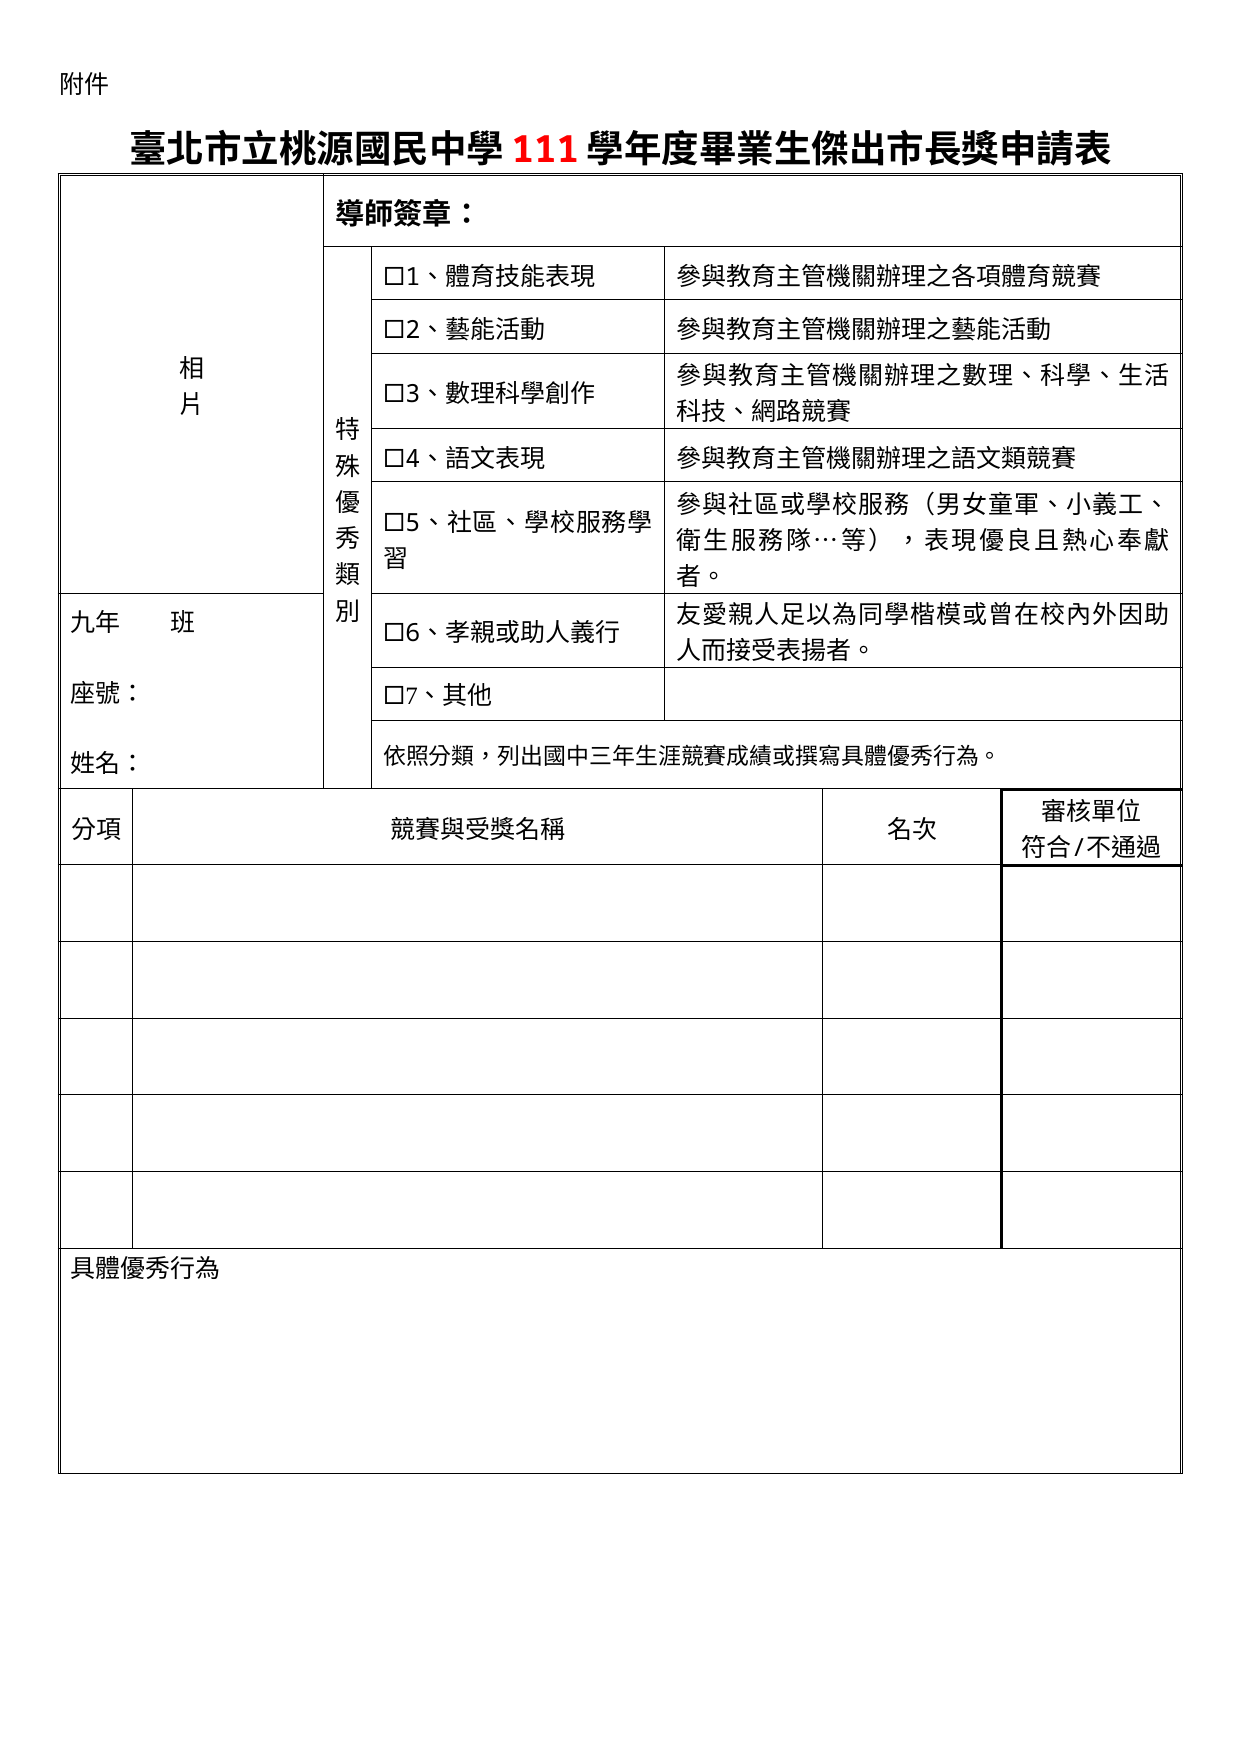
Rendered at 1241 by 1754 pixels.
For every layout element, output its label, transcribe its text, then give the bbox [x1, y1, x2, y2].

table_header 相 片 [61, 176, 323, 593]
table_cell 7、其他 [372, 668, 664, 720]
table_cell [61, 1172, 132, 1248]
table_cell [61, 942, 132, 1017]
table_cell [61, 865, 132, 941]
table_cell 競賽與受獎名稱 [133, 789, 822, 864]
table_cell [1003, 1019, 1180, 1094]
table_cell [61, 1019, 132, 1094]
table_cell 具體優秀行為 [61, 1249, 1180, 1473]
table_cell 參與社區或學校服務（男女童軍、小義工、衛生服務隊…等），表現優良且熱心奉獻者。 [665, 482, 1180, 593]
table_cell [133, 1095, 822, 1171]
table_cell 參與教育主管機關辦理之數理、科學、生活科技、網路競賽 [665, 354, 1180, 428]
table_cell [823, 1095, 1000, 1171]
table_header 導師簽章： [324, 176, 1180, 246]
table_cell [823, 1019, 1000, 1094]
text 臺北市立桃源國民中學111學年度畢業生傑出市長獎申請表 [59, 119, 1181, 173]
table_cell 審核單位 符合/不通過 [1003, 791, 1180, 864]
table_cell 參與教育主管機關辦理之藝能活動 [665, 300, 1180, 352]
text 附件 [59, 64, 1181, 101]
table_cell 分項 [61, 789, 132, 864]
table_cell 參與教育主管機關辦理之語文類競賽 [665, 429, 1180, 481]
table_cell [665, 668, 1180, 720]
table_cell [823, 865, 1000, 941]
table_cell 1、體育技能表現 [372, 247, 664, 299]
table_cell 4、語文表現 [372, 429, 664, 481]
table_cell 依照分類，列出國中三年生涯競賽成績或撰寫具體優秀行為。 [372, 721, 1180, 788]
table_cell [1003, 942, 1180, 1017]
table_cell [61, 1095, 132, 1171]
table_cell [133, 865, 822, 941]
table_cell 特殊優秀類別 [324, 247, 371, 788]
table_cell [823, 942, 1000, 1017]
table_cell [133, 1172, 822, 1248]
table_cell 名次 [823, 789, 1000, 864]
table_cell 2、藝能活動 [372, 300, 664, 352]
table_cell [1003, 1172, 1180, 1248]
table_cell 友愛親人足以為同學楷模或曾在校內外因助人而接受表揚者。 [665, 594, 1180, 667]
table_cell [1003, 867, 1180, 941]
table_cell 九年 班 座號： 姓名： [61, 594, 323, 788]
table_cell 5、社區、學校服務學習 [372, 482, 664, 593]
table_cell [823, 1172, 1000, 1248]
table_cell [1003, 1095, 1180, 1171]
table_cell [133, 942, 822, 1017]
table_cell [133, 1019, 822, 1094]
table_cell 參與教育主管機關辦理之各項體育競賽 [665, 247, 1180, 299]
table_cell 6、孝親或助人義行 [372, 594, 664, 667]
table_cell 3、數理科學創作 [372, 354, 664, 428]
